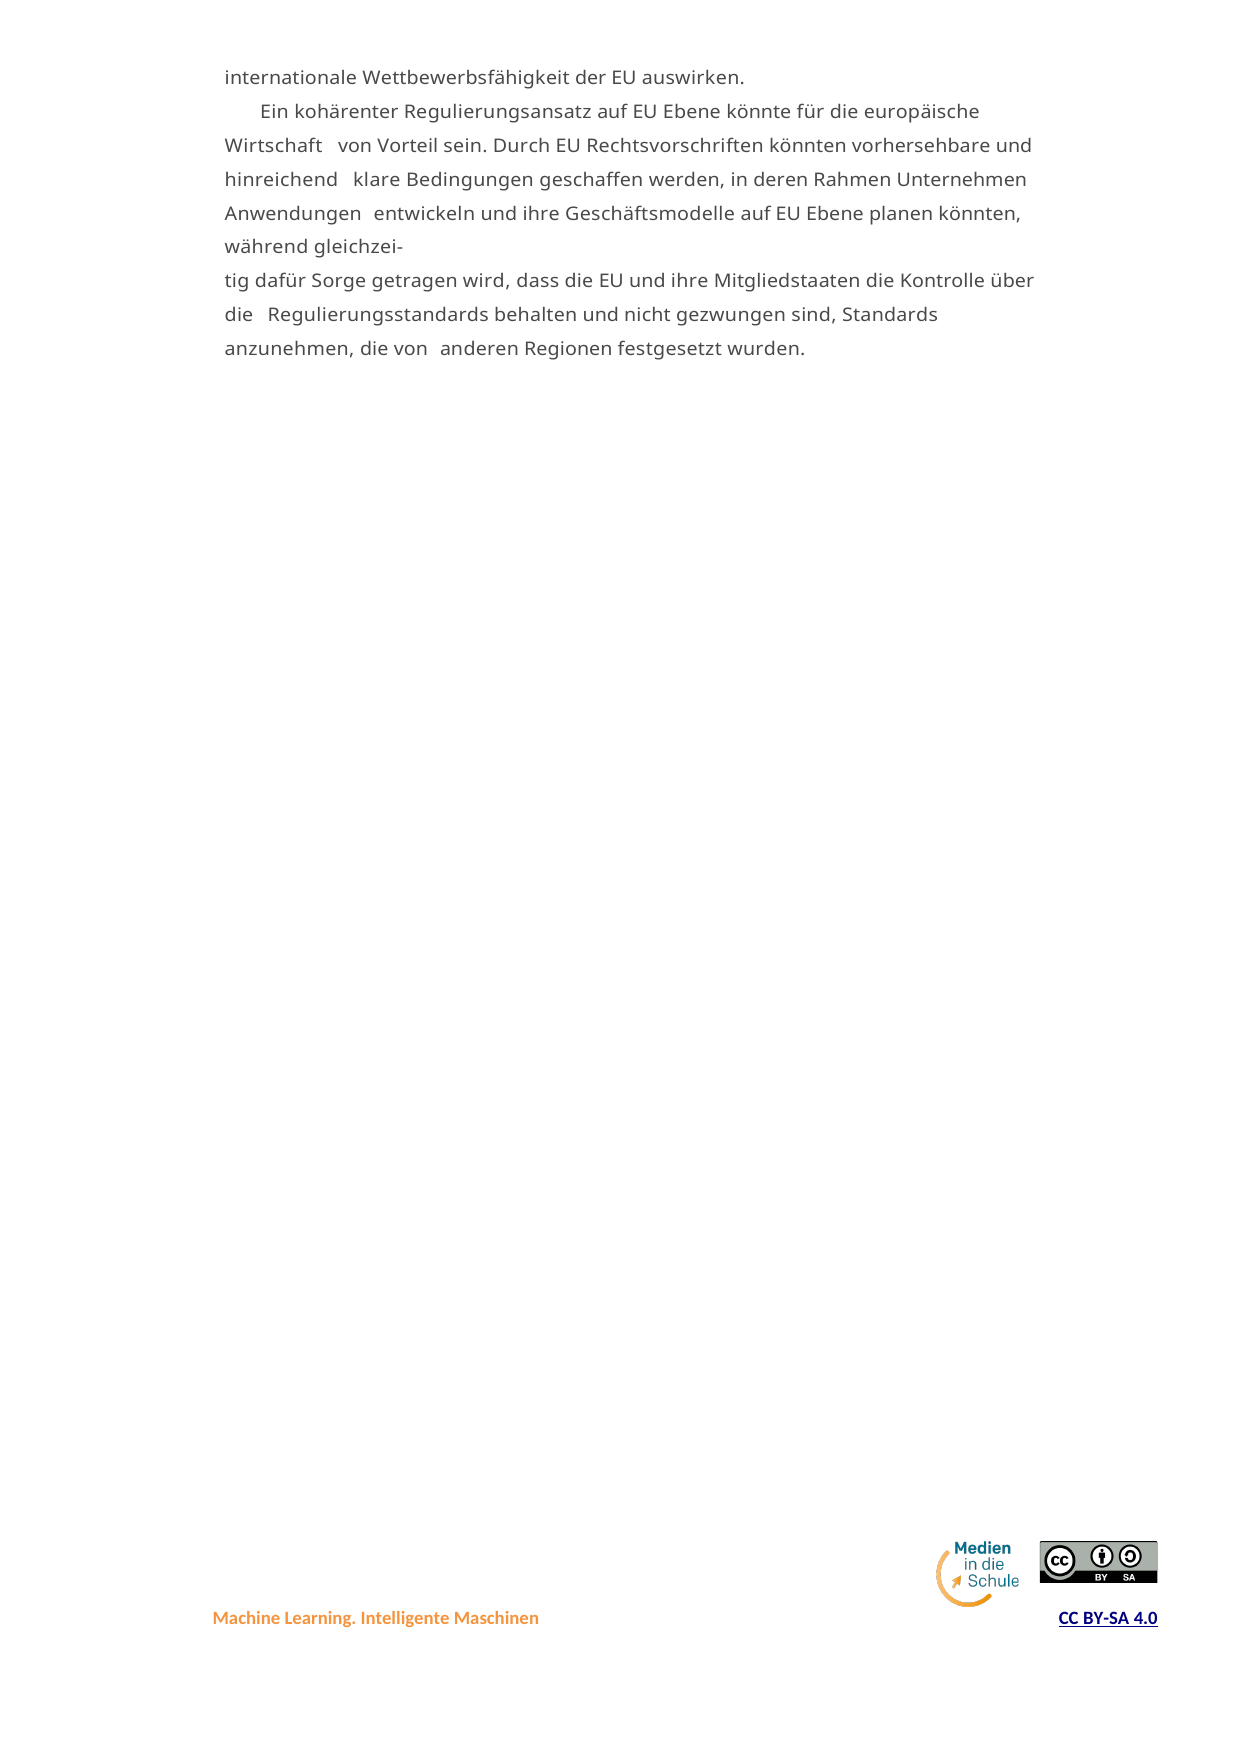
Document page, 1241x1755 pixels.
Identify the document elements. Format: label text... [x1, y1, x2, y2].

text tig dafür Sorge getragen wird, dass die EU und ihre Mitgliedstaaten die Kontrolle über die Regulierungsstandards behalten und nicht gezwungen sind, Standards anzunehmen, die von anderen Regionen festgesetzt wurden. [224, 268, 1054, 361]
text internationale Wettbewerbsfähigkeit der EU auswirken. [224, 64, 1040, 90]
text Ein kohärenter Regulierungsansatz auf EU Ebene könnte für die europäische Wirtschaft von Vorteil sein. Durch EU Rechtsvorschriften könnten vorhersehbare und hinreichend klare Bedingungen geschaffen werden, in deren Rahmen Unternehmen Anwendungen entwickeln und ihre Geschäftsmodelle auf EU Ebene planen könnten, während gleichzei- [224, 98, 1045, 259]
